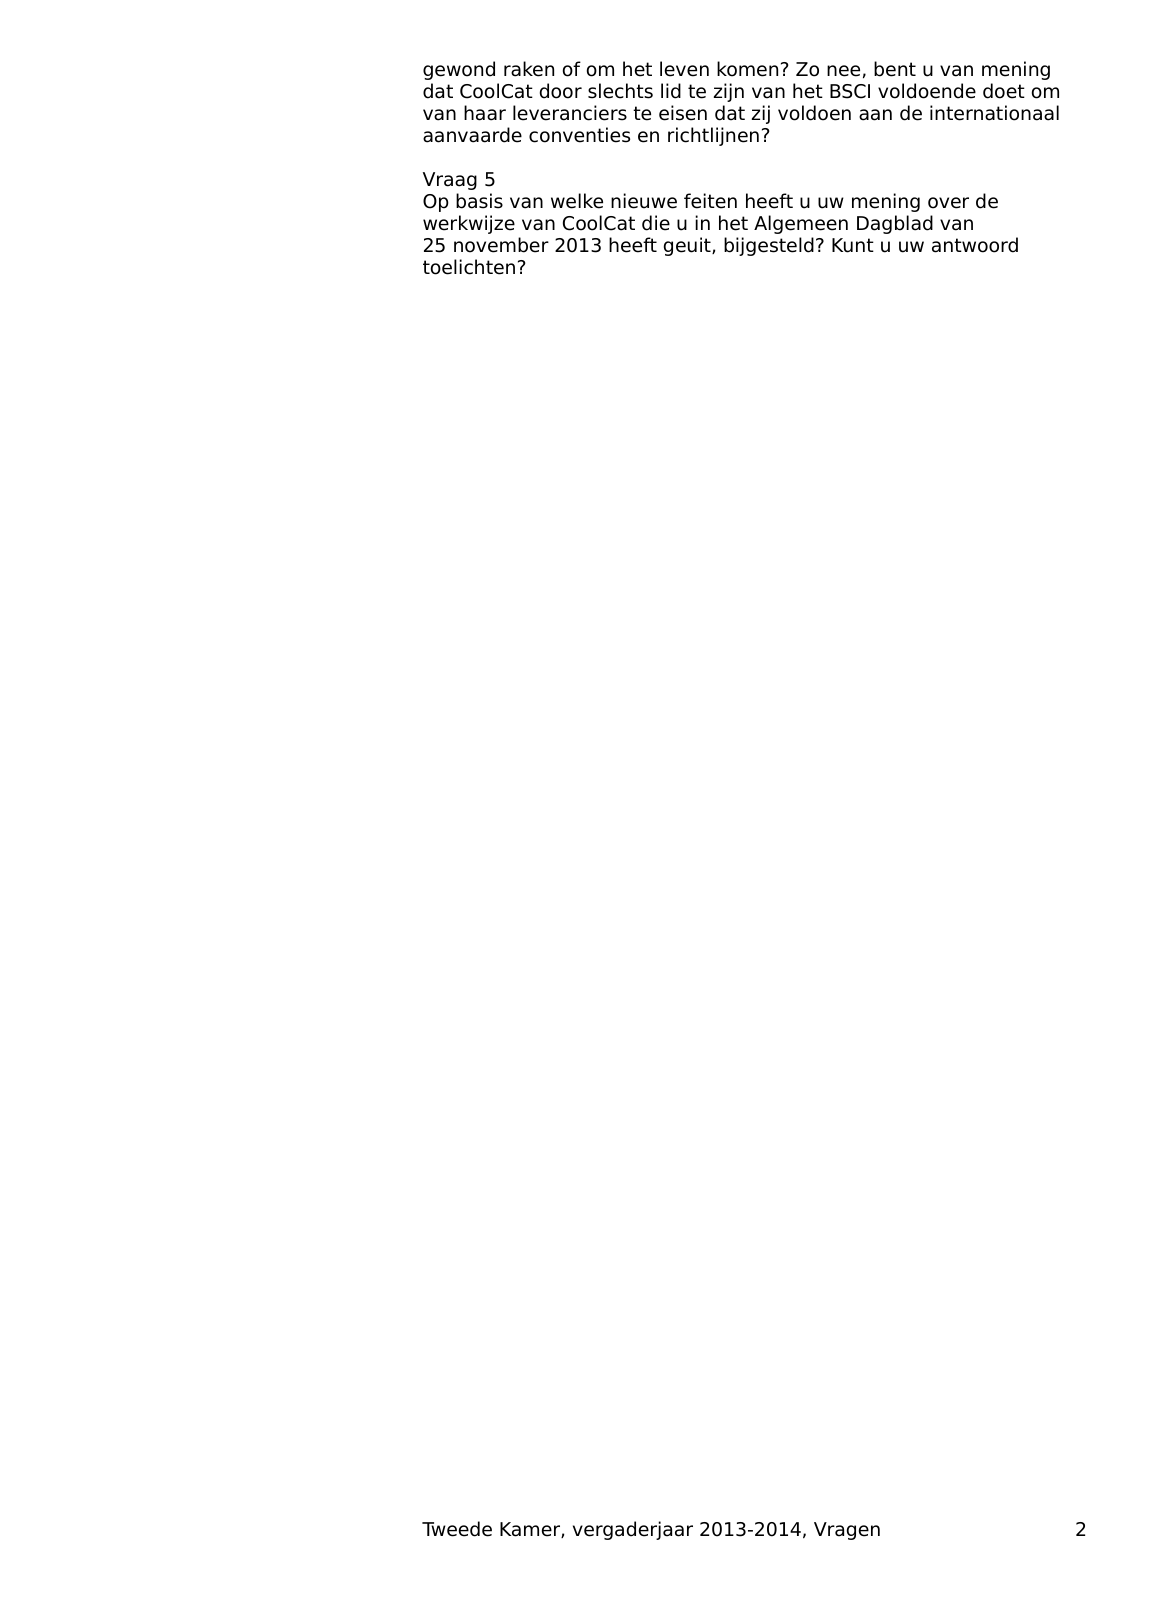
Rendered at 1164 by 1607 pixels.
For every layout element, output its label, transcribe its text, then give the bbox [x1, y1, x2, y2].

text Op basis van welke nieuwe feiten heeft u uw mening over de werkwijze van CoolCat die u in het Algemeen Dagblad van 25 november 2013 heeft geuit, bijgesteld? Kunt u uw antwoord toelichten? [422, 191, 1087, 279]
text gewond raken of om het leven komen? Zo nee, bent u van mening dat CoolCat door slechts lid te zijn van het BSCI voldoende doet om van haar leveranciers te eisen dat zij voldoen aan de internationaal aanvaarde conventies en richtlijnen? [422, 59, 1087, 147]
text Vraag 5 [422, 169, 1087, 191]
